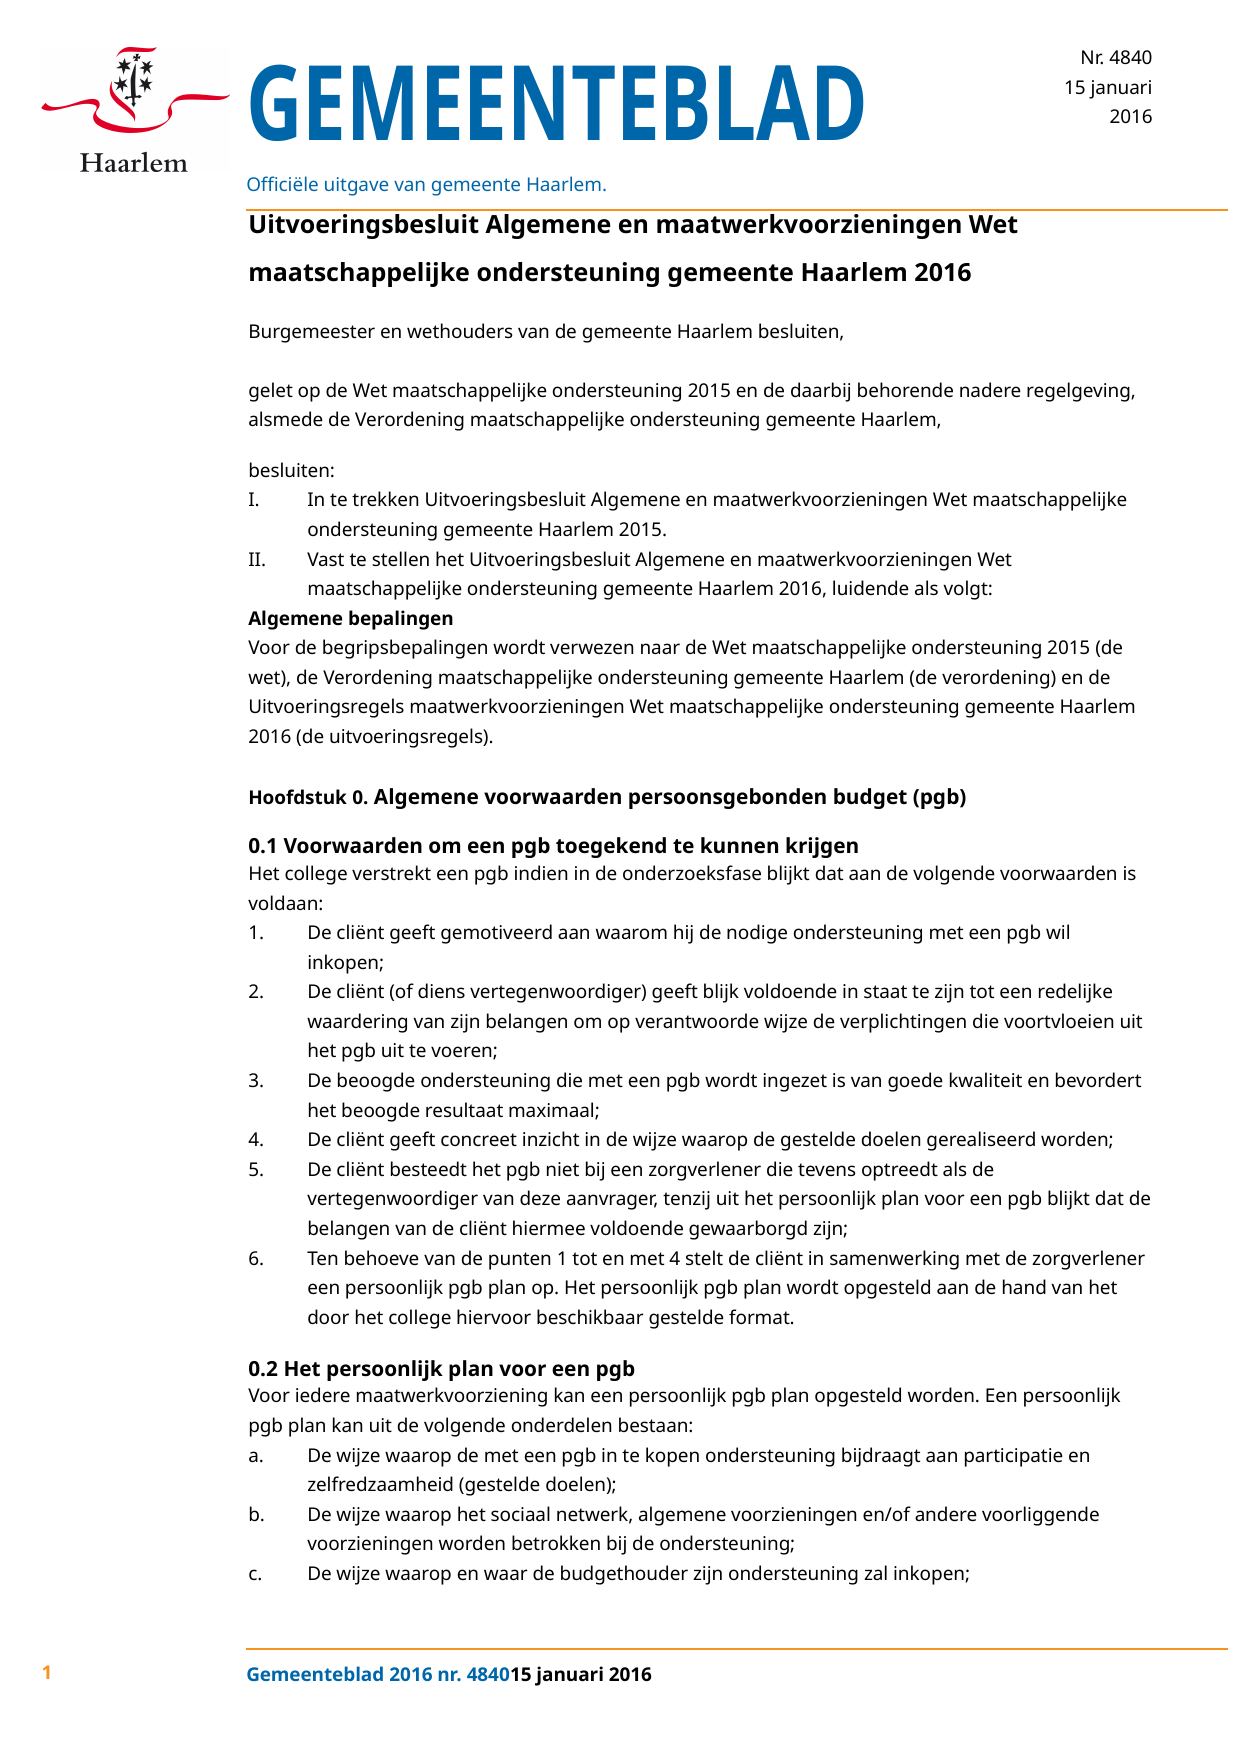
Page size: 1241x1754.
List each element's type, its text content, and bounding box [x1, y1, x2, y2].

list De wijze waarop de met een pgb in te kopen ondersteuning bijdraagt aan participatie en zelfredzaamheid (gestelde doelen); [248, 1442, 1152, 1497]
text besluiten: [248, 457, 1152, 483]
picture [41, 47, 231, 172]
list De wijze waarop en waar de budgethouder zijn ondersteuning zal inkopen; [248, 1560, 1152, 1586]
text gelet op de Wet maatschappelijke ondersteuning 2015 en de daarbij behorende nadere regelgeving, alsmede de Verordening maatschappelijke ondersteuning gemeente Haarlem, [248, 377, 1152, 432]
text Algemene bepalingen [248, 605, 1152, 631]
list De wijze waarop het sociaal netwerk, algemene voorzieningen en/of andere voorliggende voorzieningen worden betrokken bij de ondersteuning; [248, 1501, 1152, 1556]
text 0.2 Het persoonlijk plan voor een pgb [248, 1354, 1152, 1383]
list De cliënt besteedt het pgb niet bij een zorgverlener die tevens optreedt als de vertegenwoordiger van deze aanvrager, tenzij uit het persoonlijk plan voor een pgb blijkt dat de belangen van de cliënt hiermee voldoende gewaarborgd zijn; [248, 1156, 1152, 1241]
list De cliënt geeft concreet inzicht in de wijze waarop de gestelde doelen gerealiseerd worden; [248, 1126, 1152, 1152]
text Voor iedere maatwerkvoorziening kan een persoonlijk pgb plan opgesteld worden. Een persoonlijk pgb plan kan uit de volgende onderdelen bestaan: [248, 1383, 1152, 1438]
list De beoogde ondersteuning die met een pgb wordt ingezet is van goede kwaliteit en bevordert het beoogde resultaat maximaal; [248, 1067, 1152, 1122]
text Voor de begripsbepalingen wordt verwezen naar de Wet maatschappelijke ondersteuning 2015 (de wet), de Verordening maatschappelijke ondersteuning gemeente Haarlem (de verordening) en de Uitvoeringsregels maatwerkvoorzieningen Wet maatschappelijke ondersteuning gemeente Haarlem 2016 (de uitvoeringsregels). [248, 634, 1152, 749]
list Ten behoeve van de punten 1 tot en met 4 stelt de cliënt in samenwerking met de zorgverlener een persoonlijk pgb plan op. Het persoonlijk pgb plan wordt opgesteld aan de hand van het door het college hiervoor beschikbaar gestelde format. [248, 1245, 1152, 1329]
list In te trekken Uitvoeringsbesluit Algemene en maatwerkvoorzieningen Wet maatschappelijke ondersteuning gemeente Haarlem 2015. [248, 487, 1152, 542]
text Burgemeester en wethouders van de gemeente Haarlem besluiten, [248, 318, 1152, 344]
text Uitvoeringsbesluit Algemene en maatwerkvoorzieningen Wet maatschappelijke ondersteuning gemeente Haarlem 2016 [248, 211, 1152, 288]
list De cliënt geeft gemotiveerd aan waarom hij de nodige ondersteuning met een pgb wil inkopen; [248, 919, 1152, 974]
text Het college verstrekt een pgb indien in de onderzoeksfase blijkt dat aan de volgende voorwaarden is voldaan: [248, 860, 1152, 915]
list De cliënt (of diens vertegenwoordiger) geeft blijk voldoende in staat te zijn tot een redelijke waardering van zijn belangen om op verantwoorde wijze de verplichtingen die voortvloeien uit het pgb uit te voeren; [248, 978, 1152, 1063]
text 0.1 Voorwaarden om een pgb toegekend te kunnen krijgen [248, 832, 1152, 860]
list Vast te stellen het Uitvoeringsbesluit Algemene en maatwerkvoorzieningen Wet maatschappelijke ondersteuning gemeente Haarlem 2016, luidende als volgt: [248, 546, 1152, 601]
text Hoofdstuk 0. Algemene voorwaarden persoonsgebonden budget (pgb) [248, 782, 1152, 811]
